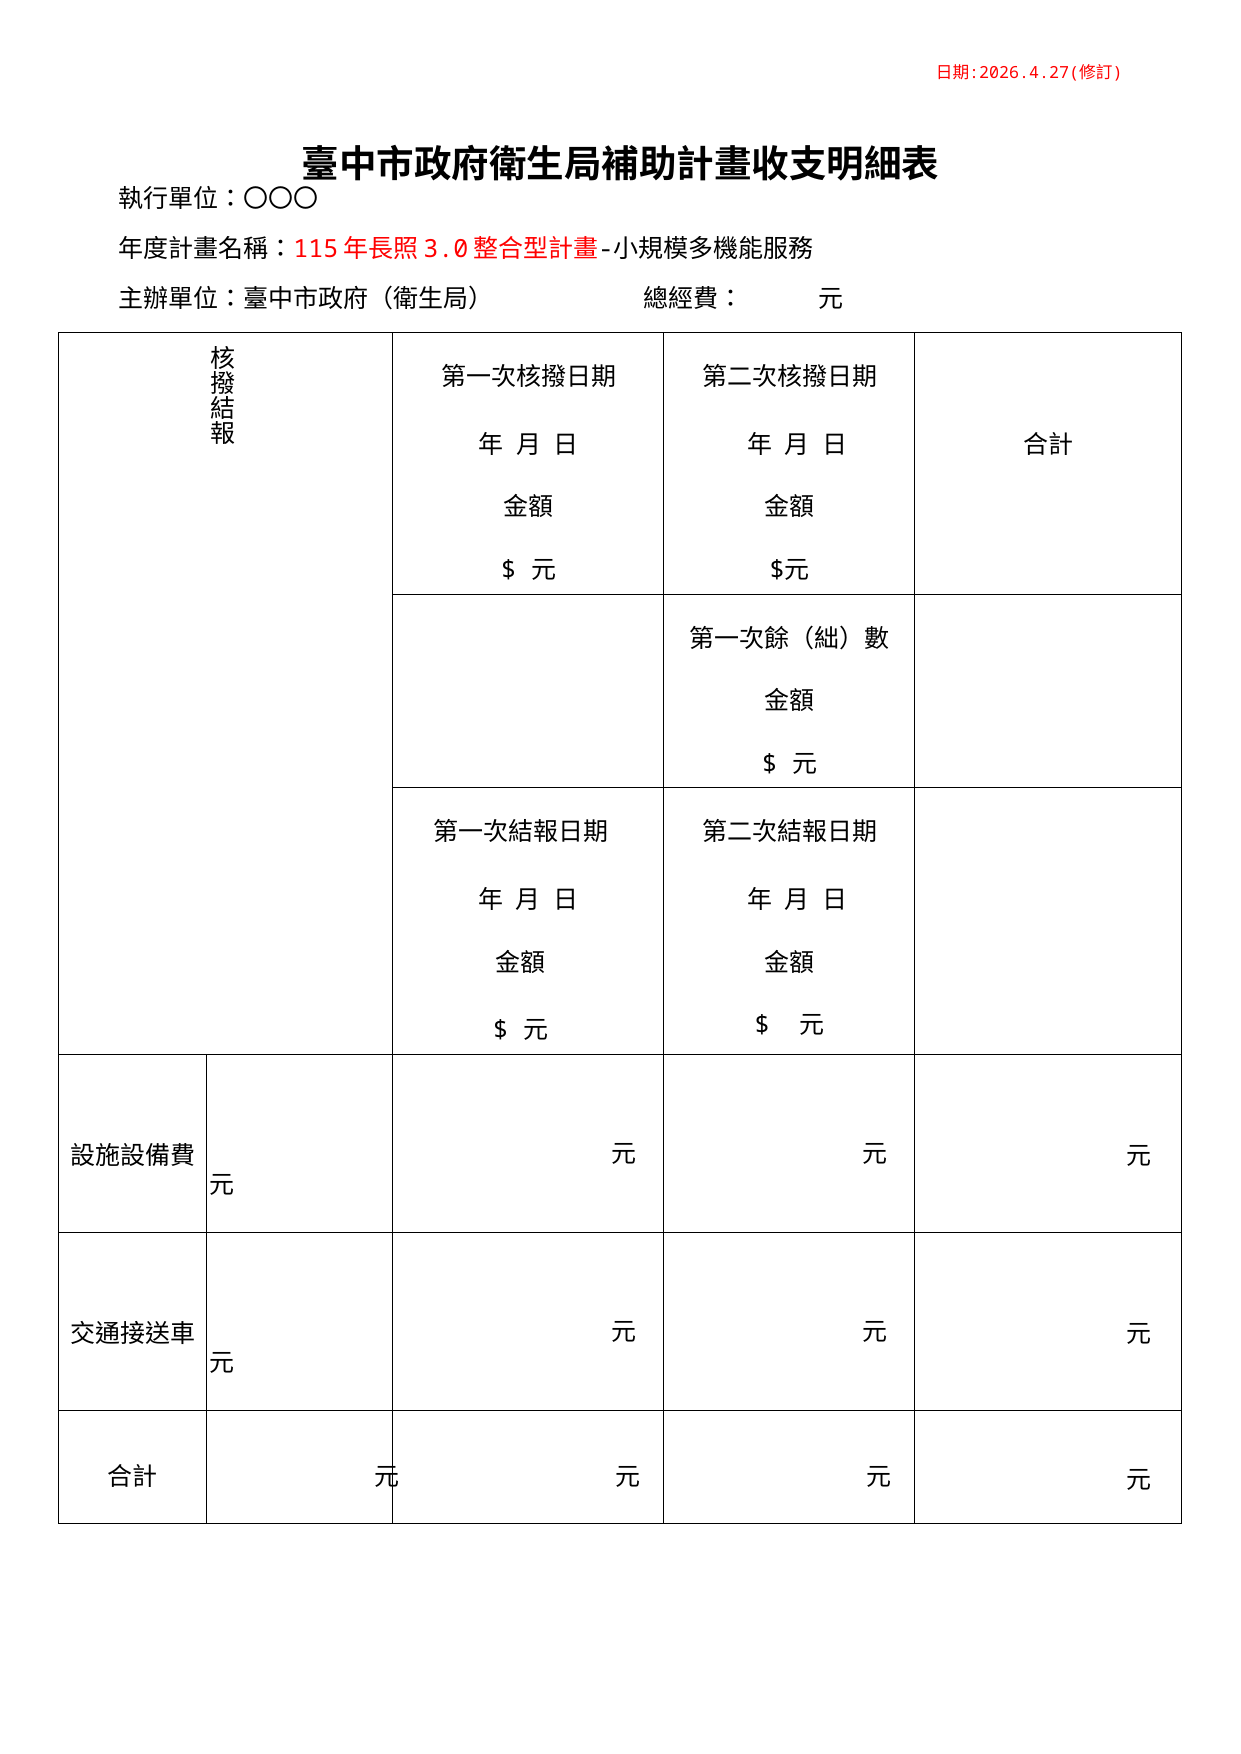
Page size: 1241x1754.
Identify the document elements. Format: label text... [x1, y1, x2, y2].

table_cell 元 [393, 1411, 663, 1523]
table_cell 設施設備費 [59, 1055, 206, 1232]
table_cell 合計 [59, 1411, 206, 1523]
table_cell [393, 595, 663, 787]
table_cell 第二次結報日期 年 月 日 金額 $ 元 [664, 788, 914, 1054]
table_cell 元 [207, 1233, 392, 1410]
text 臺中市政府衛生局補助計畫收支明細表 [118, 119, 1122, 182]
table_cell 元 [207, 1411, 392, 1523]
table_header 核撥結報 經費預算核撥數 [59, 333, 392, 1054]
table_cell 第一次餘（絀）數 金額 $ 元 [664, 595, 914, 787]
table_cell 元 [664, 1411, 914, 1523]
table_cell 元 [393, 1055, 663, 1232]
table_cell [915, 595, 1181, 787]
table_cell 元 [393, 1233, 663, 1410]
table_cell 元 [664, 1055, 914, 1232]
table_cell [915, 788, 1181, 1054]
table_cell 交通接送車 [59, 1233, 206, 1410]
table_header 第二次核撥日期 年 月 日 金額 $元 [664, 333, 914, 593]
text 主辦單位：臺中市政府（衛生局） 總經費： 元 [118, 282, 1122, 313]
table_cell 元 [664, 1233, 914, 1410]
table_cell 元 [207, 1055, 392, 1232]
table_cell 元 [915, 1055, 1181, 1232]
table_cell 元 [915, 1233, 1181, 1410]
table_header 合計 [915, 333, 1181, 593]
table_cell 元 [915, 1411, 1181, 1523]
text 執行單位：〇〇〇 [118, 182, 1122, 213]
table_header 第一次核撥日期 年 月 日 金額 $ 元 [393, 333, 663, 593]
text 年度計畫名稱：115年長照3.0整合型計畫-小規模多機能服務 [118, 232, 1122, 263]
table_cell 第一次結報日期 年 月 日 金額 $ 元 [393, 788, 663, 1054]
